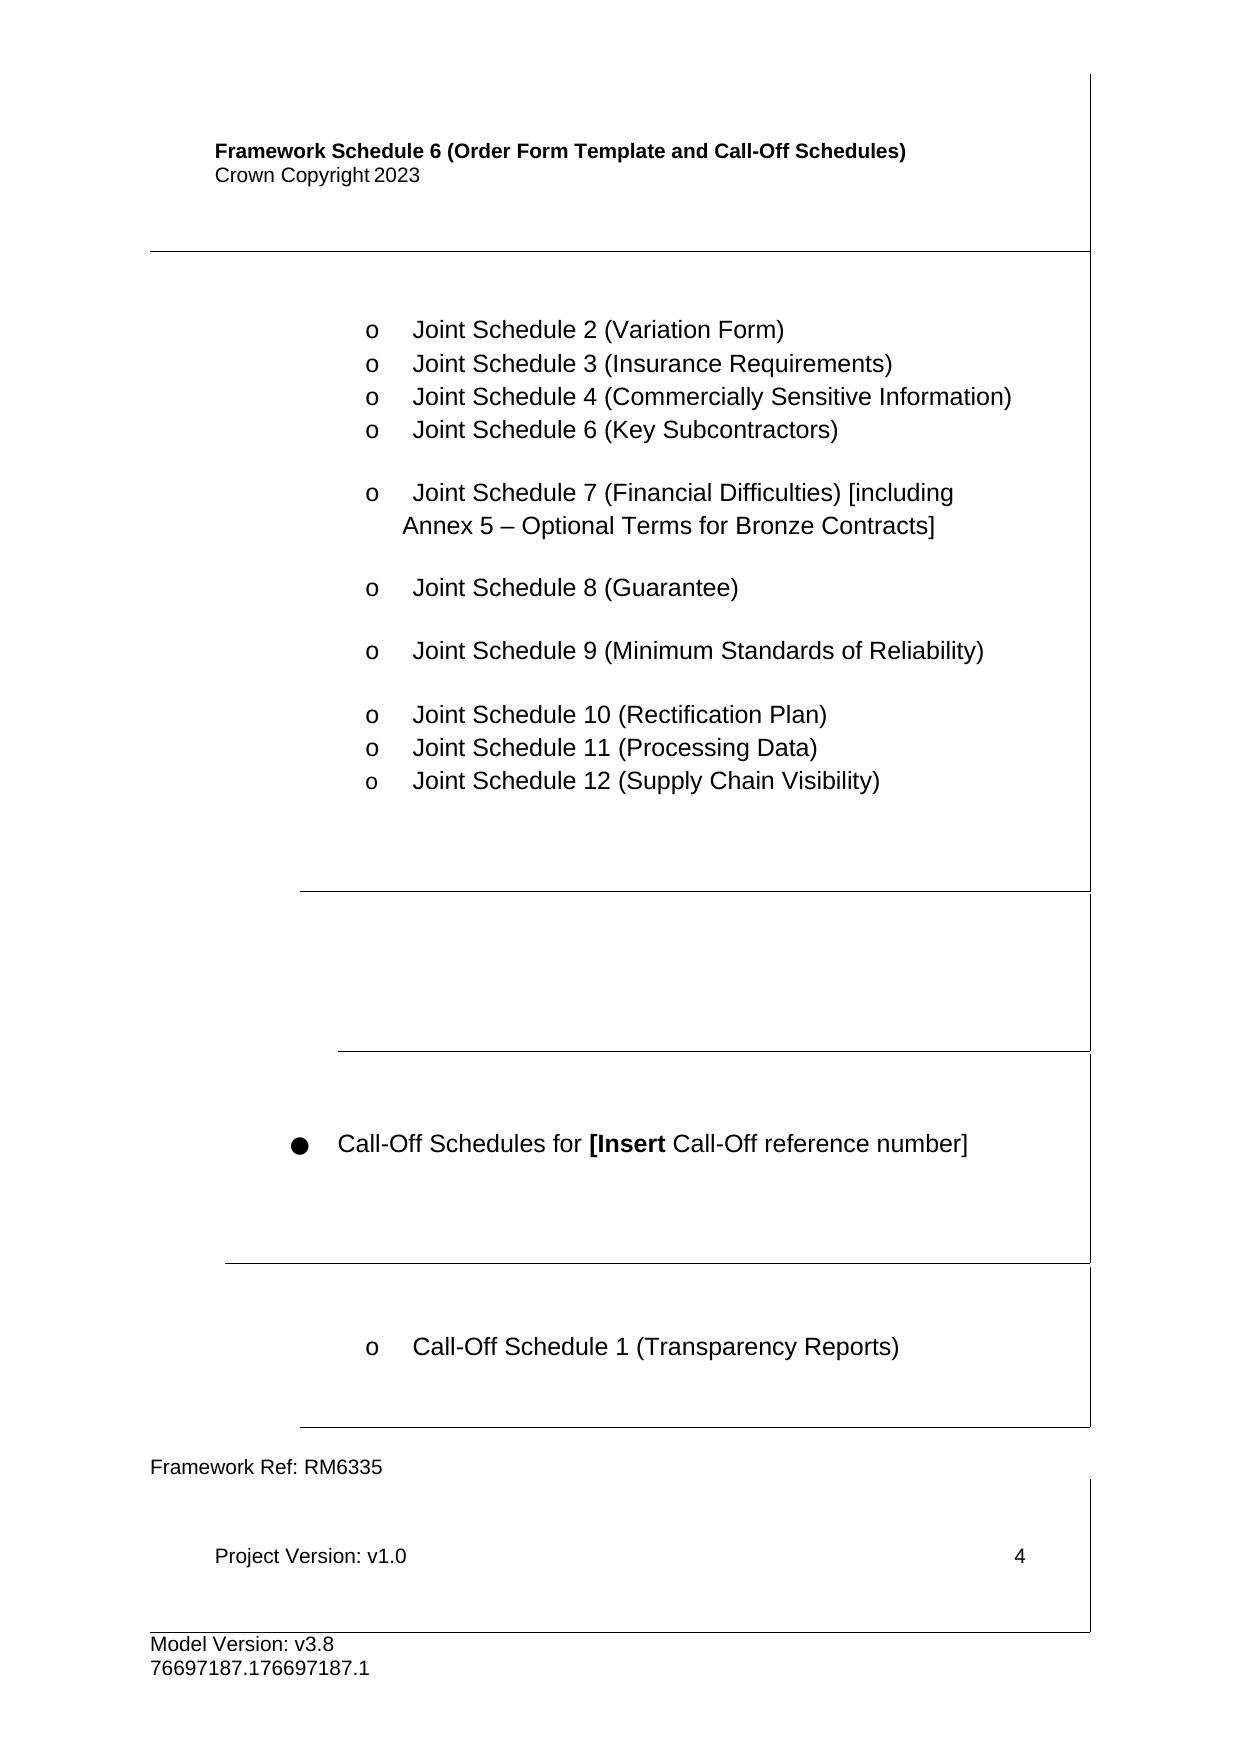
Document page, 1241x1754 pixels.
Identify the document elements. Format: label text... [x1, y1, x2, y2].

list Call-Off Schedule 1 (Transparency Reports) [300, 1267, 1090, 1427]
list Call-Off Schedules for [Insert Call-Off reference number] [225, 1053, 1090, 1263]
list Joint Schedule 2 (Variation Form) [300, 251, 1090, 284]
list Joint Schedule 6 (Key Subcontractors) [300, 350, 1090, 414]
list Joint Schedule 9 (Minimum Standards of Reliability) [300, 572, 1090, 635]
list Joint Schedule 3 (Insurance Requirements) [300, 284, 1090, 317]
list Joint Schedule 10 (Rectification Plan) [300, 635, 1090, 668]
list Joint Schedule 7 (Financial Difficulties) [including Annex 5 – Optional Terms for Bronze Contracts] [300, 414, 1090, 508]
list Joint Schedule 11 (Processing Data) [300, 668, 1090, 701]
list Joint Schedule 4 (Commercially Sensitive Information) [300, 317, 1090, 350]
list Joint Schedule 12 (Supply Chain Visibility) [300, 701, 1090, 891]
list Joint Schedule 8 (Guarantee) [300, 508, 1090, 572]
